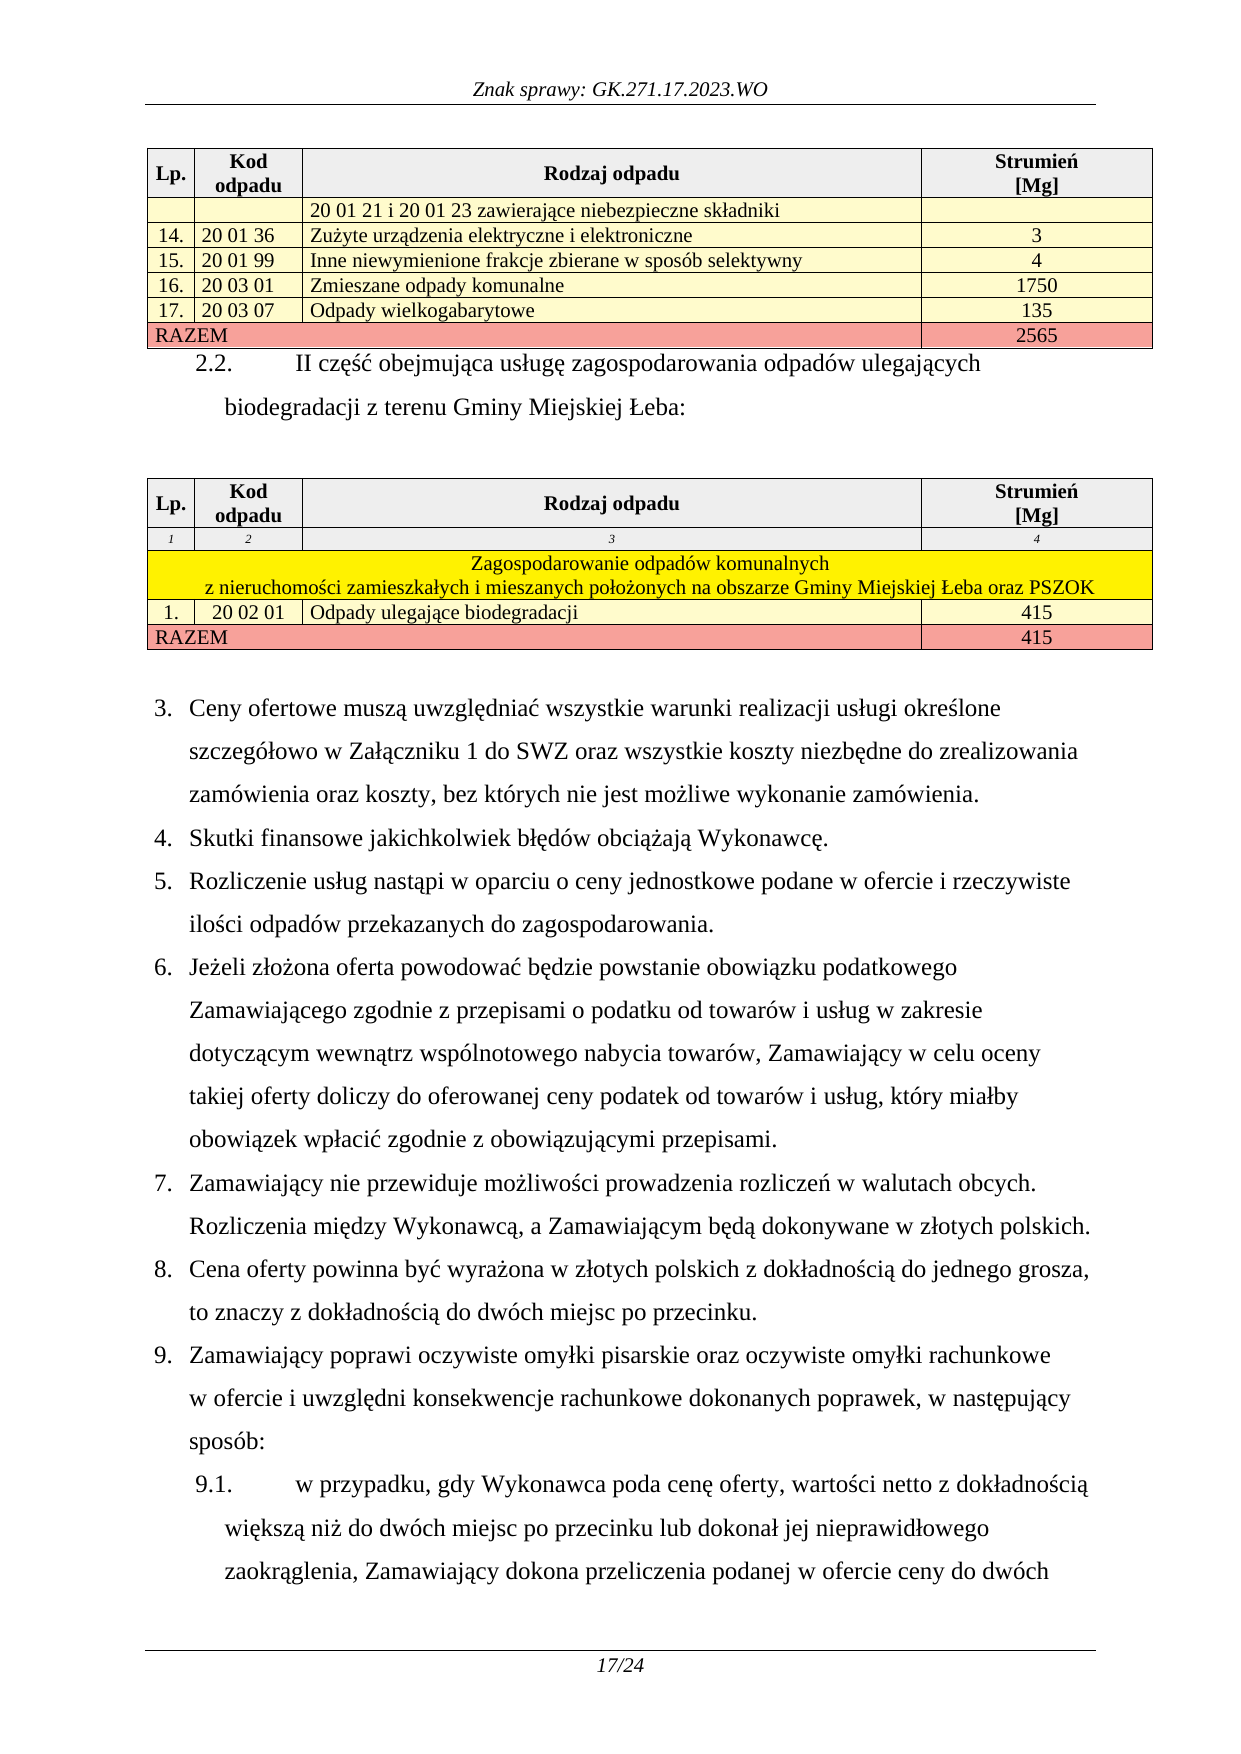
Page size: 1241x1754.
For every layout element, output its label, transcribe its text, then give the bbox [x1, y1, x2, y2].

table_header Rodzaj odpadu [303, 149, 921, 197]
table_cell [148, 198, 194, 222]
table_cell RAZEM [148, 323, 921, 347]
table_cell 20 01 36 [195, 223, 302, 247]
list Ceny ofertowe muszą uwzględniać wszystkie warunki realizacji usługi określone szczegółowo w Załączniku 1 do SWZ oraz wszystkie koszty niezbędne do zrealizowania zamówienia oraz koszty, bez których nie jest możliwe wykonanie zamówienia. [148, 693, 1093, 808]
table_cell 4 [922, 528, 1152, 550]
table_cell 20 01 99 [195, 248, 302, 272]
table_header Lp. [148, 479, 194, 527]
list Skutki finansowe jakichkolwiek błędów obciążają Wykonawcę. [148, 823, 1093, 851]
table_cell 4 [922, 248, 1152, 272]
table_cell 415 [922, 625, 1152, 649]
table_header Kod odpadu [195, 479, 302, 527]
table_cell 415 [922, 600, 1152, 624]
list Jeżeli złożona oferta powodować będzie powstanie obowiązku podatkowego Zamawiającego zgodnie z przepisami o podatku od towarów i usług w zakresie dotyczącym wewnątrz wspólnotowego nabycia towarów, Zamawiający w celu oceny takiej oferty doliczy do oferowanej ceny podatek od towarów i usług, który miałby obowiązek wpłacić zgodnie z obowiązującymi przepisami. [148, 952, 1093, 1153]
table_header Strumień [Mg] [922, 149, 1152, 197]
table_cell 3 [922, 223, 1152, 247]
list Zamawiający poprawi oczywiste omyłki pisarskie oraz oczywiste omyłki rachunkowe w ofercie i uwzględni konsekwencje rachunkowe dokonanych poprawek, w następujący sposób: [148, 1340, 1093, 1455]
table_cell [922, 198, 1152, 222]
table_cell 1750 [922, 273, 1152, 297]
table_cell 1. [148, 600, 194, 624]
list Zamawiający nie przewiduje możliwości prowadzenia rozliczeń w walutach obcych. Rozliczenia między Wykonawcą, a Zamawiającym będą dokonywane w złotych polskich. [148, 1168, 1093, 1239]
table_cell 17. [148, 298, 194, 322]
table_cell 20 03 01 [195, 273, 302, 297]
table_cell Odpady ulegające biodegradacji [303, 600, 921, 624]
table_cell [195, 198, 302, 222]
table_cell 2565 [922, 323, 1152, 347]
table_cell 2 [195, 528, 302, 550]
table_cell 15. [148, 248, 194, 272]
table_cell 20 01 21 i 20 01 23 zawierające niebezpieczne składniki [303, 198, 921, 222]
table_cell 20 02 01 [195, 600, 302, 624]
table_header Kod odpadu [195, 149, 302, 197]
table_cell 20 03 07 [195, 298, 302, 322]
list Rozliczenie usług nastąpi w oparciu o ceny jednostkowe podane w ofercie i rzeczywiste ilości odpadów przekazanych do zagospodarowania. [148, 866, 1093, 938]
table_cell Zmieszane odpady komunalne [303, 273, 921, 297]
list II część obejmująca usługę zagospodarowania odpadów ulegających biodegradacji z terenu Gminy Miejskiej Łeba: [189, 349, 1093, 420]
table_cell Odpady wielkogabarytowe [303, 298, 921, 322]
table_cell 1 [148, 528, 194, 550]
table_cell RAZEM [148, 625, 921, 649]
table_cell Zagospodarowanie odpadów komunalnych z nieruchomości zamieszkałych i mieszanych położonych na obszarze Gminy Miejskiej Łeba oraz PSZOK [148, 551, 1152, 599]
table_cell 14. [148, 223, 194, 247]
table_cell 135 [922, 298, 1152, 322]
table_header Lp. [148, 149, 194, 197]
table_header Strumień [Mg] [922, 479, 1152, 527]
table_cell 16. [148, 273, 194, 297]
table_cell 3 [303, 528, 921, 550]
table_header Rodzaj odpadu [303, 479, 921, 527]
list w przypadku, gdy Wykonawca poda cenę oferty, wartości netto z dokładnością większą niż do dwóch miejsc po przecinku lub dokonał jej nieprawidłowego zaokrąglenia, Zamawiający dokona przeliczenia podanej w ofercie ceny do dwóch [189, 1469, 1093, 1584]
list Cena oferty powinna być wyrażona w złotych polskich z dokładnością do jednego grosza, to znaczy z dokładnością do dwóch miejsc po przecinku. [148, 1254, 1093, 1326]
table_cell Zużyte urządzenia elektryczne i elektroniczne [303, 223, 921, 247]
table_cell Inne niewymienione frakcje zbierane w sposób selektywny [303, 248, 921, 272]
